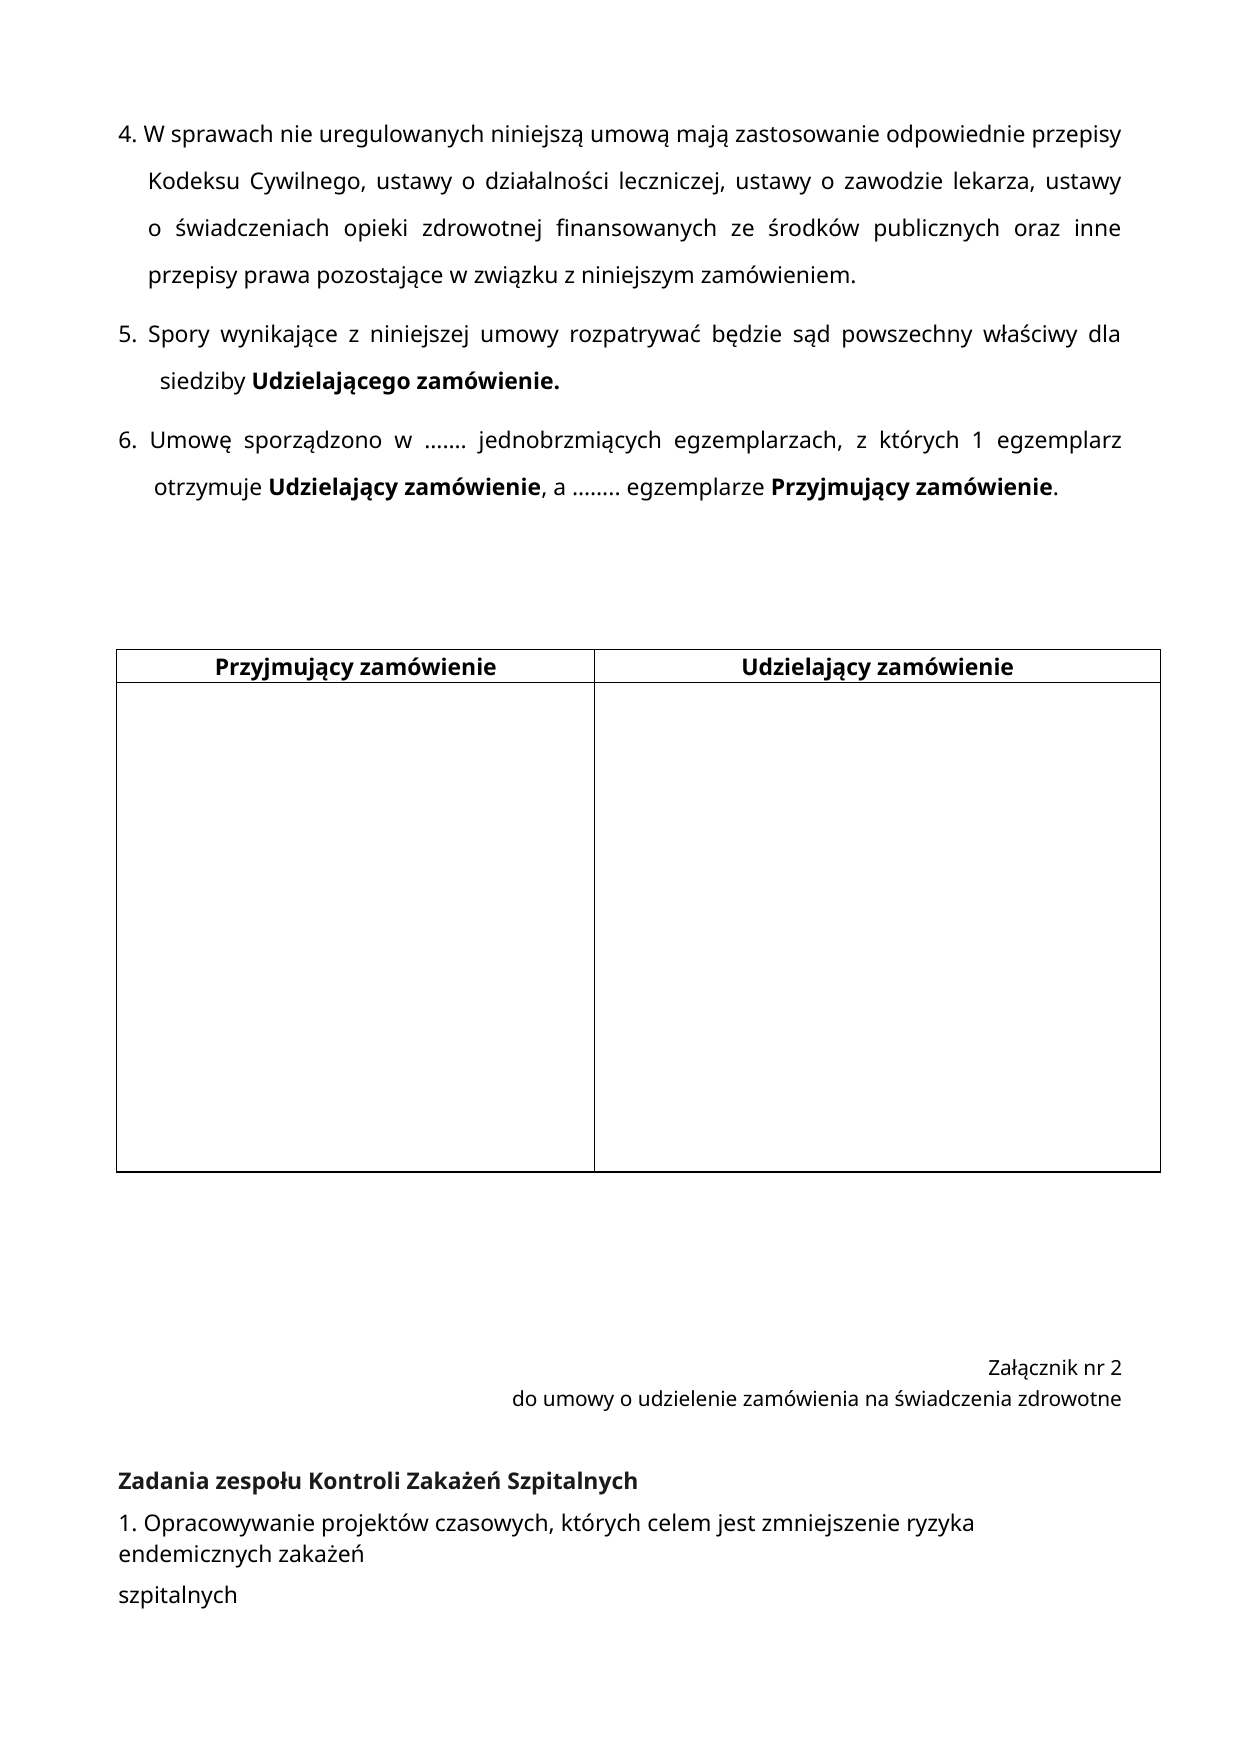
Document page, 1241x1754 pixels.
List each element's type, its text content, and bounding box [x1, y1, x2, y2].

text Zadania zespołu Kontroli Zakażeń Szpitalnych [118, 1465, 1122, 1496]
text Załącznik nr 2 [118, 1353, 1122, 1382]
table_cell [117, 683, 594, 1171]
text 5. Spory wynikające z niniejszej umowy rozpatrywać będzie sąd powszechny właściwy dla siedziby Udzielającego zamówienie. [118, 318, 1122, 396]
text szpitalnych [118, 1579, 1122, 1611]
table_header Udzielający zamówienie [595, 650, 1160, 682]
text do umowy o udzielenie zamówienia na świadczenia zdrowotne [118, 1384, 1122, 1412]
table_cell [595, 683, 1160, 1171]
table_header Przyjmujący zamówienie [117, 650, 594, 682]
text 4. W sprawach nie uregulowanych niniejszą umową mają zastosowanie odpowiednie przepisy Kodeksu Cywilnego, ustawy o działalności leczniczej, ustawy o zawodzie lekarza, ustawy o świadczeniach opieki zdrowotnej finansowanych ze środków publicznych oraz inne przepisy prawa pozostające w związku z niniejszym zamówieniem. [118, 118, 1122, 290]
text 6. Umowę sporządzono w ……. jednobrzmiących egzemplarzach, z których 1 egzemplarz otrzymuje Udzielający zamówienie, a …….. egzemplarze Przyjmujący zamówienie. [118, 424, 1122, 502]
text 1. Opracowywanie projektów czasowych, których celem jest zmniejszenie ryzyka endemicznych zakażeń [118, 1506, 1122, 1569]
